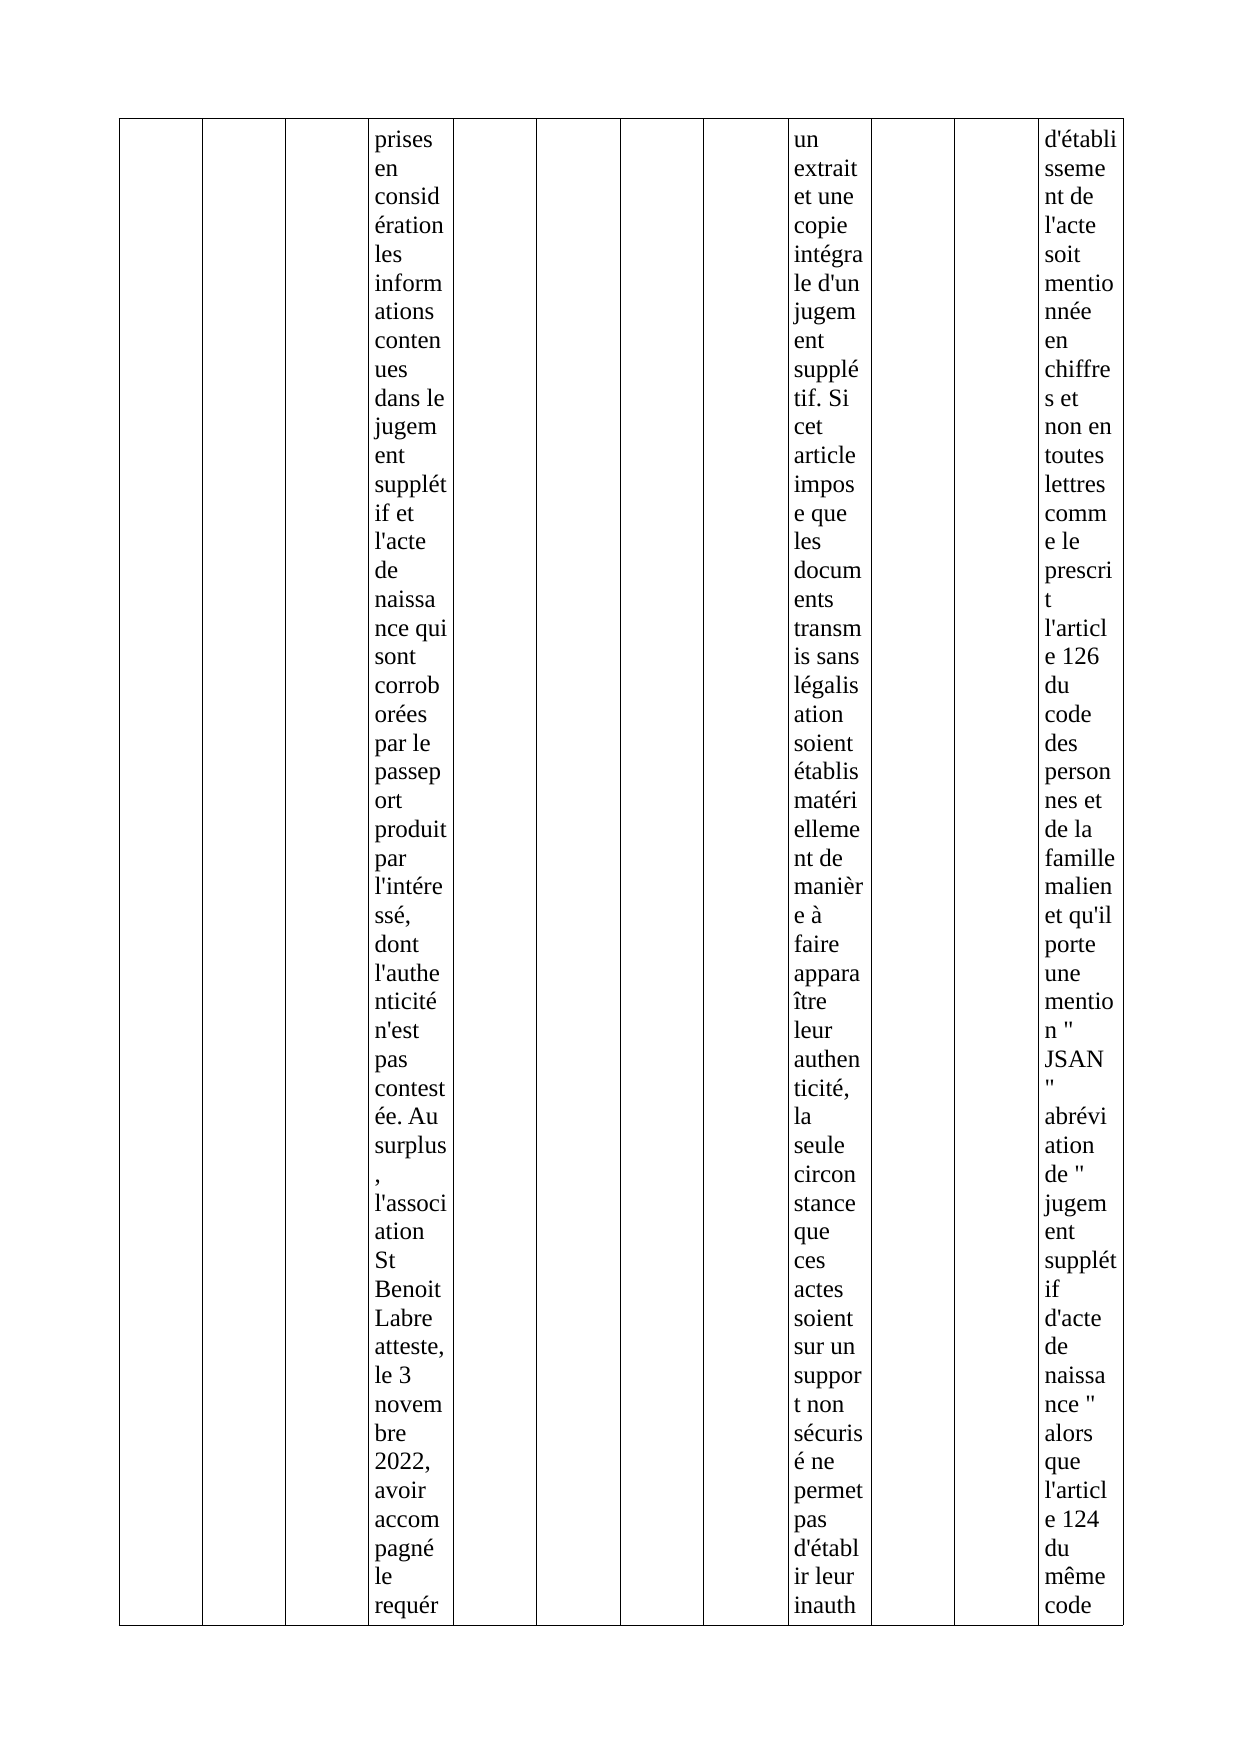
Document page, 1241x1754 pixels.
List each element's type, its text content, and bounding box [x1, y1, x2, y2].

table_cell d'établissement de l'acte soit mentionnée en chiffres et non en toutes lettres comme le prescrit l'article 126 du code des personnes et de la famille malien et qu'il porte une mention " JSAN " abréviation de " jugement supplétif d'acte de naissance " alors que l'article 124 du même code [1039, 119, 1123, 1625]
table_cell [286, 119, 368, 1625]
table_cell [872, 119, 954, 1625]
table_cell [120, 119, 202, 1625]
table_cell un extrait et une copie intégrale d'un jugement supplétif. Si cet article impose que les documents transmis sans légalisation soient établis matériellement de manière à faire apparaître leur authenticité, la seule circonstance que ces actes soient sur un support non sécurisé ne permet pas d'établir leur inauth [789, 119, 871, 1625]
table_cell [537, 119, 620, 1625]
table_cell [621, 119, 703, 1625]
table_cell [955, 119, 1038, 1625]
table_cell [203, 119, 285, 1625]
table_cell prises en considération les informations contenues dans le jugement supplétif et l'acte de naissance qui sont corroborées par le passeport produit par l'intéressé, dont l'authenticité n'est pas contestée. Au surplus, l'association St Benoit Labre atteste, le 3 novembre 2022, avoir accompagné le requér [369, 119, 453, 1625]
table_cell [704, 119, 788, 1625]
table_cell [454, 119, 536, 1625]
